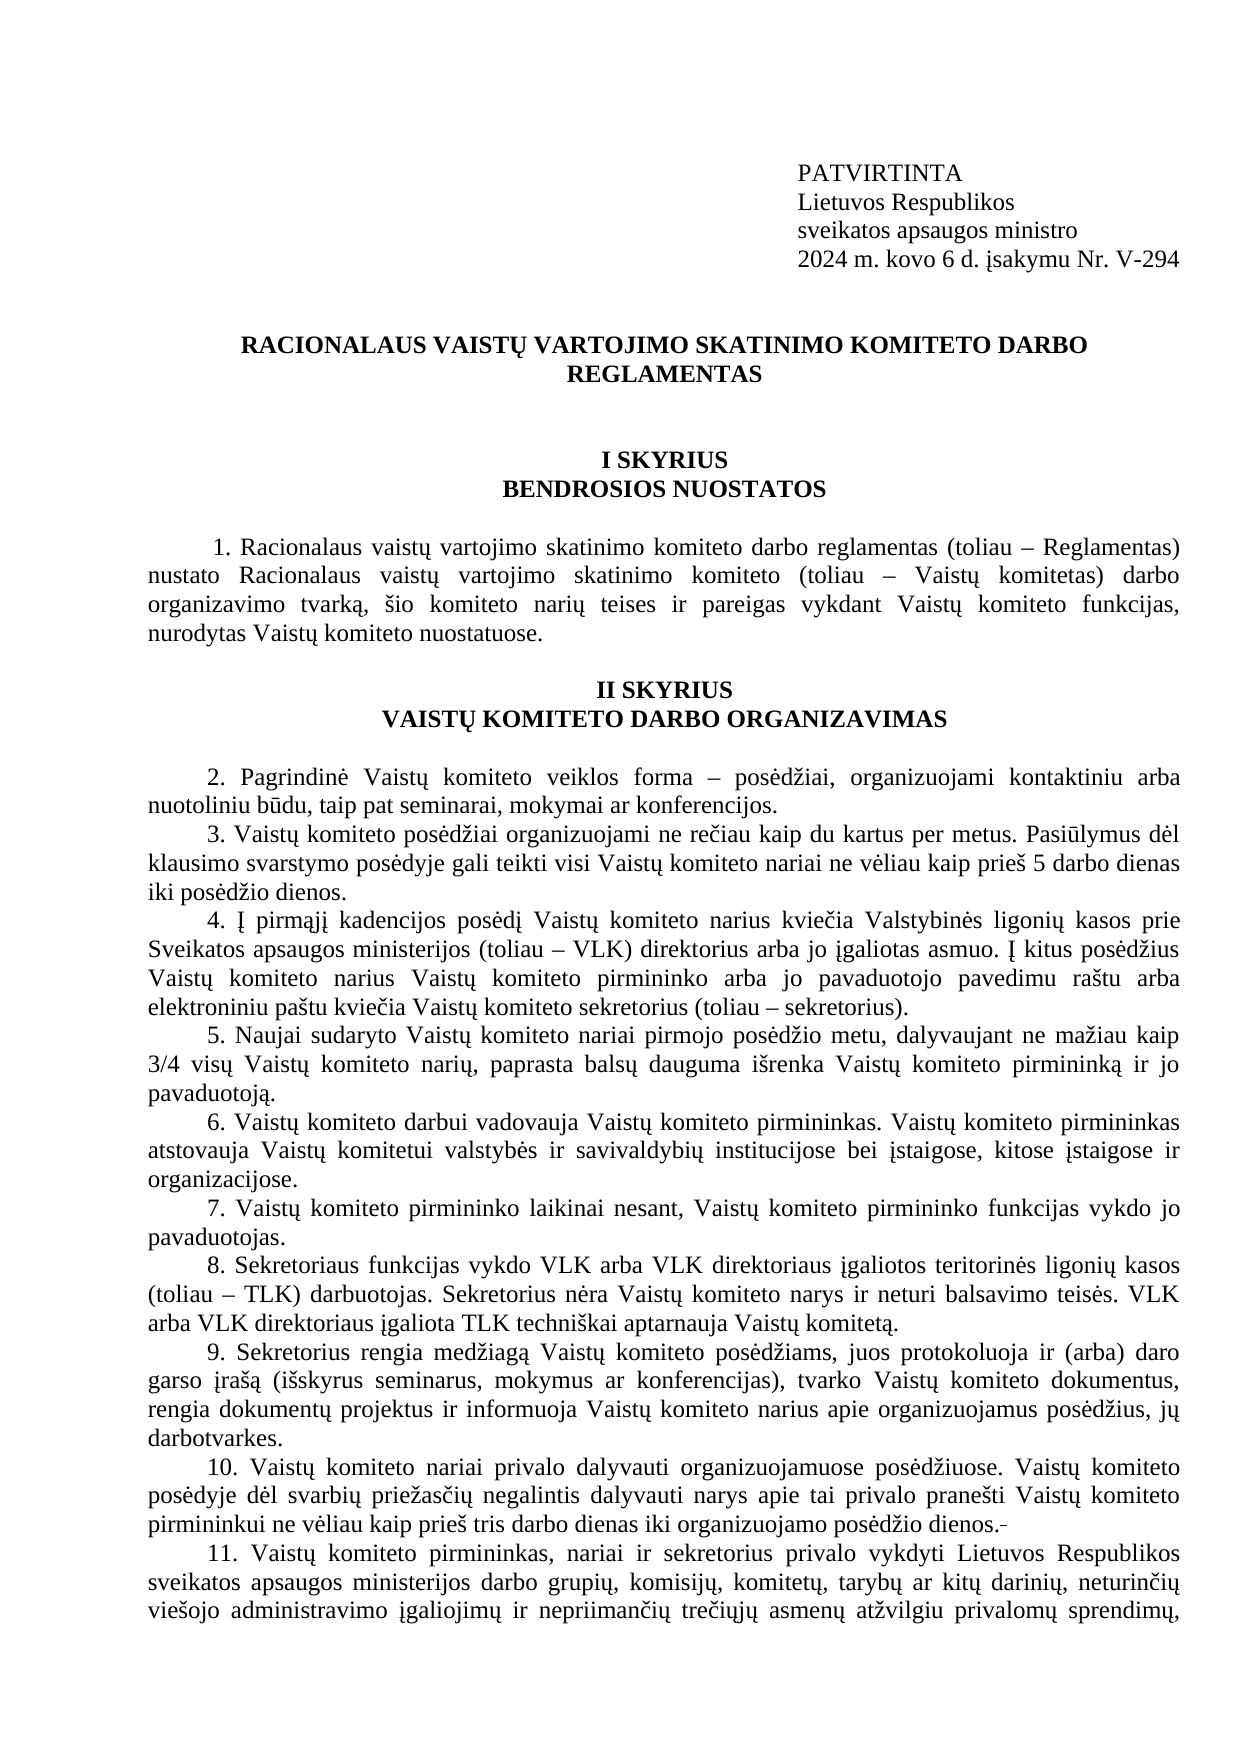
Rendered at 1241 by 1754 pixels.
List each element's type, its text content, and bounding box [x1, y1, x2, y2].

text 8. Sekretoriaus funkcijas vykdo VLK arba VLK direktoriaus įgaliotos teritorinės ligonių kasos (toliau – TLK) darbuotojas. Sekretorius nėra Vaistų komiteto narys ir neturi balsavimo teisės. VLK arba VLK direktoriaus įgaliota TLK techniškai aptarnauja Vaistų komitetą. [148, 1251, 1181, 1337]
text 7. Vaistų komiteto pirmininko laikinai nesant, Vaistų komiteto pirmininko funkcijas vykdo jo pavaduotojas. [148, 1193, 1181, 1251]
text Lietuvos Respublikos [797, 187, 1181, 216]
text 2024 m. kovo 6 d. įsakymu Nr. V-294 [797, 244, 1181, 273]
text VAISTŲ KOMITETO DARBO ORGANIZAVIMAS [148, 704, 1181, 733]
text 3. Vaistų komiteto posėdžiai organizuojami ne rečiau kaip du kartus per metus. Pasiūlymus dėl klausimo svarstymo posėdyje gali teikti visi Vaistų komiteto nariai ne vėliau kaip prieš 5 darbo dienas iki posėdžio dienos. [148, 819, 1181, 906]
text 6. Vaistų komiteto darbui vadovauja Vaistų komiteto pirmininkas. Vaistų komiteto pirmininkas atstovauja Vaistų komitetui valstybės ir savivaldybių institucijose bei įstaigose, kitose įstaigose ir organizacijose. [148, 1107, 1181, 1193]
text 9. Sekretorius rengia medžiagą Vaistų komiteto posėdžiams, juos protokoluoja ir (arba) daro garso įrašą (išskyrus seminarus, mokymus ar konferencijas), tvarko Vaistų komiteto dokumentus, rengia dokumentų projektus ir informuoja Vaistų komiteto narius apie organizuojamus posėdžius, jų darbotvarkes. [148, 1337, 1181, 1452]
text 11. Vaistų komiteto pirmininkas, nariai ir sekretorius privalo vykdyti Lietuvos Respublikos sveikatos apsaugos ministerijos darbo grupių, komisijų, komitetų, tarybų ar kitų darinių, neturinčių viešojo administravimo įgaliojimų ir nepriimančių trečiųjų asmenų atžvilgiu privalomų sprendimų, [148, 1538, 1181, 1624]
text 10. Vaistų komiteto nariai privalo dalyvauti organizuojamuose posėdžiuose. Vaistų komiteto posėdyje dėl svarbių priežasčių negalintis dalyvauti narys apie tai privalo pranešti Vaistų komiteto pirmininkui ne vėliau kaip prieš tris darbo dienas iki organizuojamo posėdžio dienos. [148, 1452, 1181, 1538]
text II SKYRIUS [148, 676, 1181, 704]
text 5. Naujai sudaryto Vaistų komiteto nariai pirmojo posėdžio metu, dalyvaujant ne mažiau kaip 3/4 visų Vaistų komiteto narių, paprasta balsų dauguma išrenka Vaistų komiteto pirmininką ir jo pavaduotoją. [148, 1021, 1181, 1107]
text 1. Racionalaus vaistų vartojimo skatinimo komiteto darbo reglamentas (toliau – Reglamentas) nustato Racionalaus vaistų vartojimo skatinimo komiteto (toliau – Vaistų komitetas) darbo organizavimo tvarką, šio komiteto narių teises ir pareigas vykdant Vaistų komiteto funkcijas, nurodytas Vaistų komiteto nuostatuose. [148, 532, 1181, 647]
text BENDROSIOS NUOSTATOS [148, 474, 1181, 503]
text 2. Pagrindinė Vaistų komiteto veiklos forma – posėdžiai, organizuojami kontaktiniu arba nuotoliniu būdu, taip pat seminarai, mokymai ar konferencijos. [148, 762, 1181, 819]
text sveikatos apsaugos ministro [797, 216, 1181, 244]
text PATVIRTINTA [797, 158, 1181, 187]
text RACIONALAUS VAISTŲ VARTOJIMO SKATINIMO KOMITETO DARBO REGLAMENTAS [148, 331, 1181, 388]
text 4. Į pirmąjį kadencijos posėdį Vaistų komiteto narius kviečia Valstybinės ligonių kasos prie Sveikatos apsaugos ministerijos (toliau – VLK) direktorius arba jo įgaliotas asmuo. Į kitus posėdžius Vaistų komiteto narius Vaistų komiteto pirmininko arba jo pavaduotojo pavedimu raštu arba elektroniniu paštu kviečia Vaistų komiteto sekretorius (toliau – sekretorius). [148, 906, 1181, 1021]
text I SKYRIUS [148, 446, 1181, 474]
